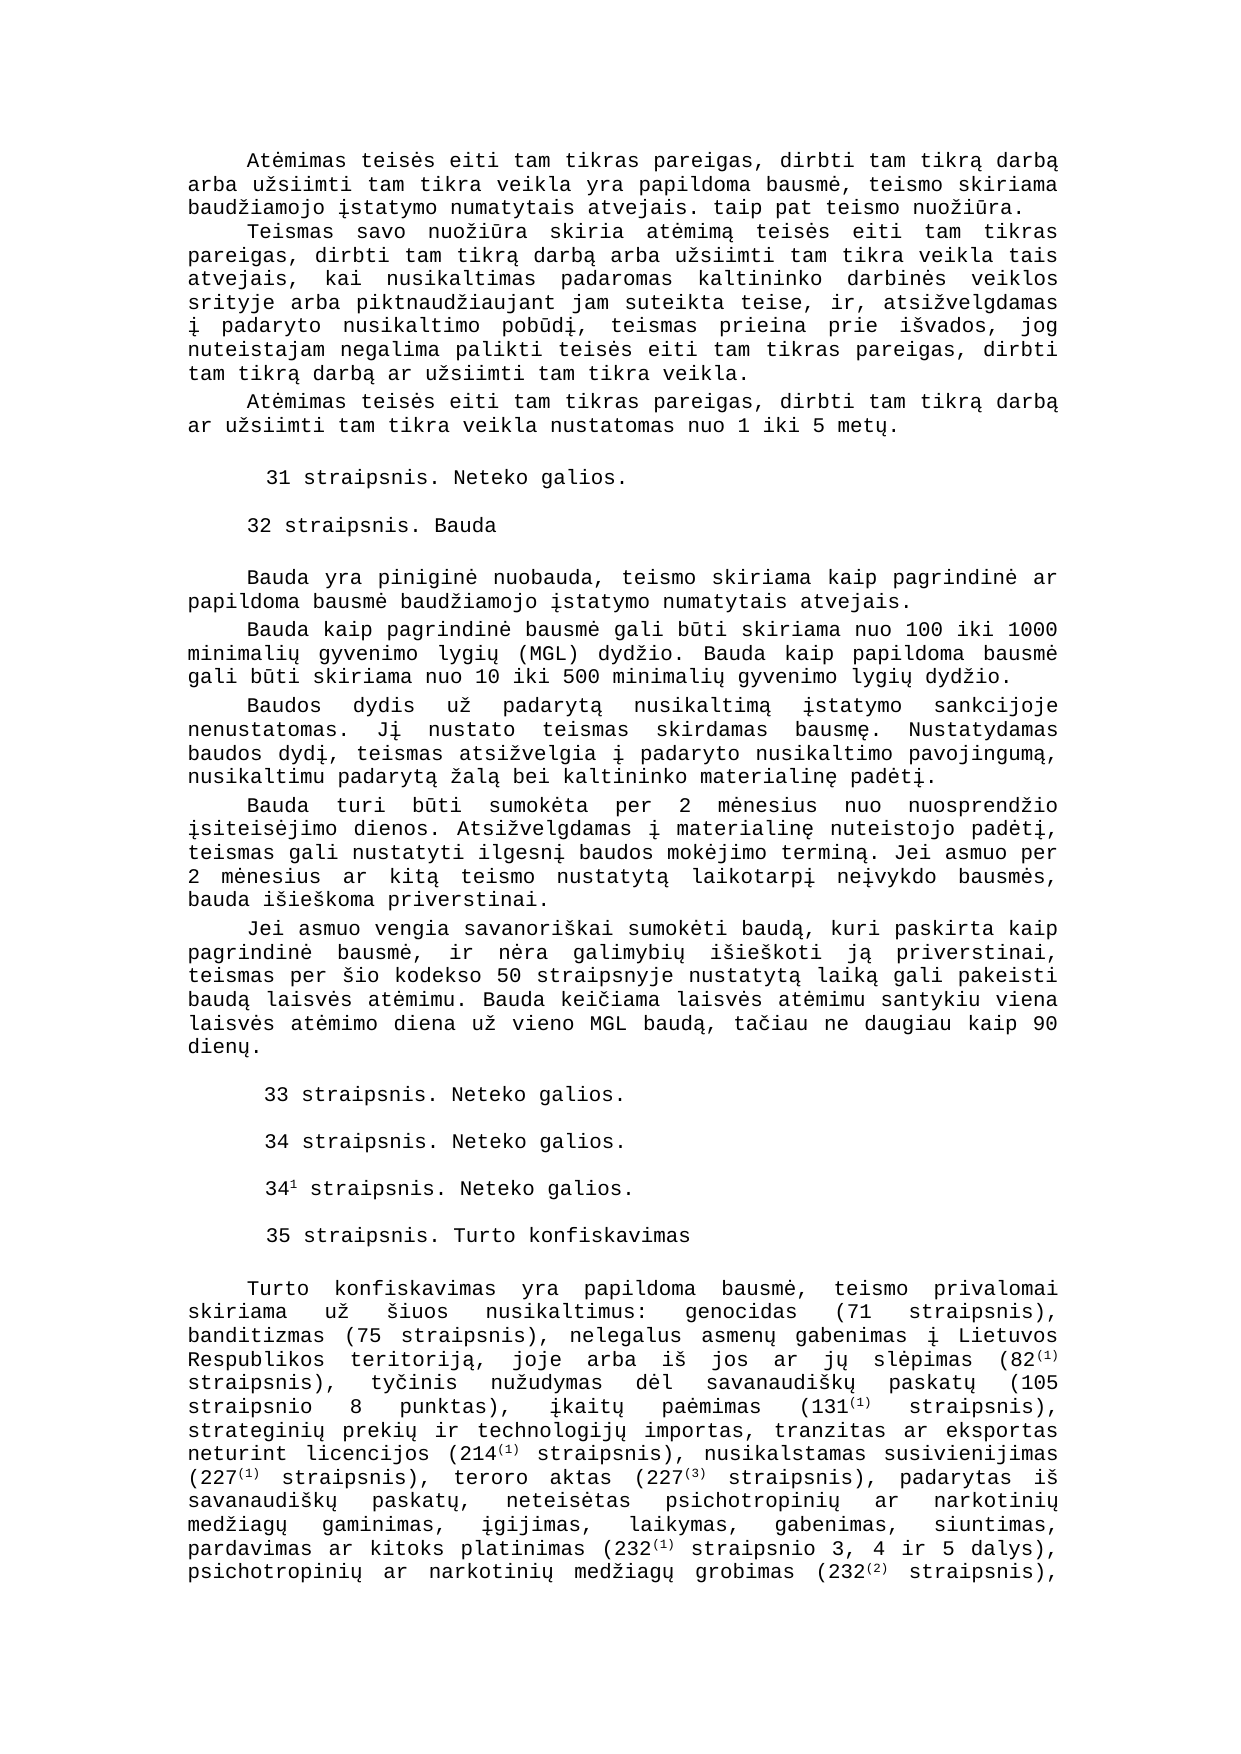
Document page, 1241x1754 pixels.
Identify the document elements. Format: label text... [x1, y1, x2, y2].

text 35 straipsnis. Turto konfiskavimas [206, 1225, 1059, 1249]
text 34 straipsnis. Neteko galios. [205, 1131, 1059, 1154]
text 32 straipsnis. Bauda [215, 515, 1059, 538]
text 31 straipsnis. Neteko galios. [206, 467, 1059, 491]
text Atėmimas teisės eiti tam tikras pareigas, dirbti tam tikrą darbą ar užsiimti tam tikra veikla nustatomas nuo 1 iki 5 metų. [187, 391, 1059, 439]
text 33 straipsnis. Neteko galios. [204, 1083, 1059, 1107]
text Bauda yra piniginė nuobauda, teismo skiriama kaip pagrindinė ar papildoma bausmė baudžiamojo įstatymo numatytais atvejais. [187, 567, 1059, 614]
text 341 straipsnis. Neteko galios. [205, 1178, 1059, 1202]
text Baudos dydis už padarytą nusikaltimą įstatymo sankcijoje nenustatomas. Jį nustato teismas skirdamas bausmę. Nustatydamas baudos dydį, teismas atsižvelgia į padaryto nusikaltimo pavojingumą, nusikaltimu padarytą žalą bei kaltininko materialinę padėtį. [187, 695, 1059, 790]
text Atėmimas teisės eiti tam tikras pareigas, dirbti tam tikrą darbą arba užsiimti tam tikra veikla yra papildoma bausmė, teismo skiriama baudžiamojo įstatymo numatytais atvejais. taip pat teismo nuožiūra. [187, 150, 1059, 221]
text Bauda turi būti sumokėta per 2 mėnesius nuo nuosprendžio įsiteisėjimo dienos. Atsižvelgdamas į materialinę nuteistojo padėtį, teismas gali nustatyti ilgesnį baudos mokėjimo terminą. Jei asmuo per 2 mėnesius ar kitą teismo nustatytą laikotarpį neįvykdo bausmės, bauda išieškoma priverstinai. [187, 795, 1059, 913]
text Jei asmuo vengia savanoriškai sumokėti baudą, kuri paskirta kaip pagrindinė bausmė, ir nėra galimybių išieškoti ją priverstinai, teismas per šio kodekso 50 straipsnyje nustatytą laiką gali pakeisti baudą laisvės atėmimu. Bauda keičiama laisvės atėmimu santykiu viena laisvės atėmimo diena už vieno MGL baudą, tačiau ne daugiau kaip 90 dienų. [187, 918, 1059, 1060]
text Turto konfiskavimas yra papildoma bausmė, teismo privalomai skiriama už šiuos nusikaltimus: genocidas (71 straipsnis), banditizmas (75 straipsnis), nelegalus asmenų gabenimas į Lietuvos Respublikos teritoriją, joje arba iš jos ar jų slėpimas (82(1) straipsnis), tyčinis nužudymas dėl savanaudiškų paskatų (105 straipsnio 8 punktas), įkaitų paėmimas (131(1) straipsnis), strateginių prekių ir technologijų importas, tranzitas ar eksportas neturint licencijos (214(1) straipsnis), nusikalstamas susivienijimas (227(1) straipsnis), teroro aktas (227(3) straipsnis), padarytas iš savanaudiškų paskatų, neteisėtas psichotropinių ar narkotinių medžiagų gaminimas, įgijimas, laikymas, gabenimas, siuntimas, pardavimas ar kitoks platinimas (232(1) straipsnio 3, 4 ir 5 dalys), psichotropinių ar narkotinių medžiagų grobimas (232(2) straipsnis), [187, 1278, 1059, 1585]
text Teismas savo nuožiūra skiria atėmimą teisės eiti tam tikras pareigas, dirbti tam tikrą darbą arba užsiimti tam tikra veikla tais atvejais, kai nusikaltimas padaromas kaltininko darbinės veiklos srityje arba piktnaudžiaujant jam suteikta teise, ir, atsižvelgdamas į padaryto nusikaltimo pobūdį, teismas prieina prie išvados, jog nuteistajam negalima palikti teisės eiti tam tikras pareigas, dirbti tam tikrą darbą ar užsiimti tam tikra veikla. [187, 221, 1059, 386]
text Bauda kaip pagrindinė bausmė gali būti skiriama nuo 100 iki 1000 minimalių gyvenimo lygių (MGL) dydžio. Bauda kaip papildoma bausmė gali būti skiriama nuo 10 iki 500 minimalių gyvenimo lygių dydžio. [187, 619, 1059, 690]
